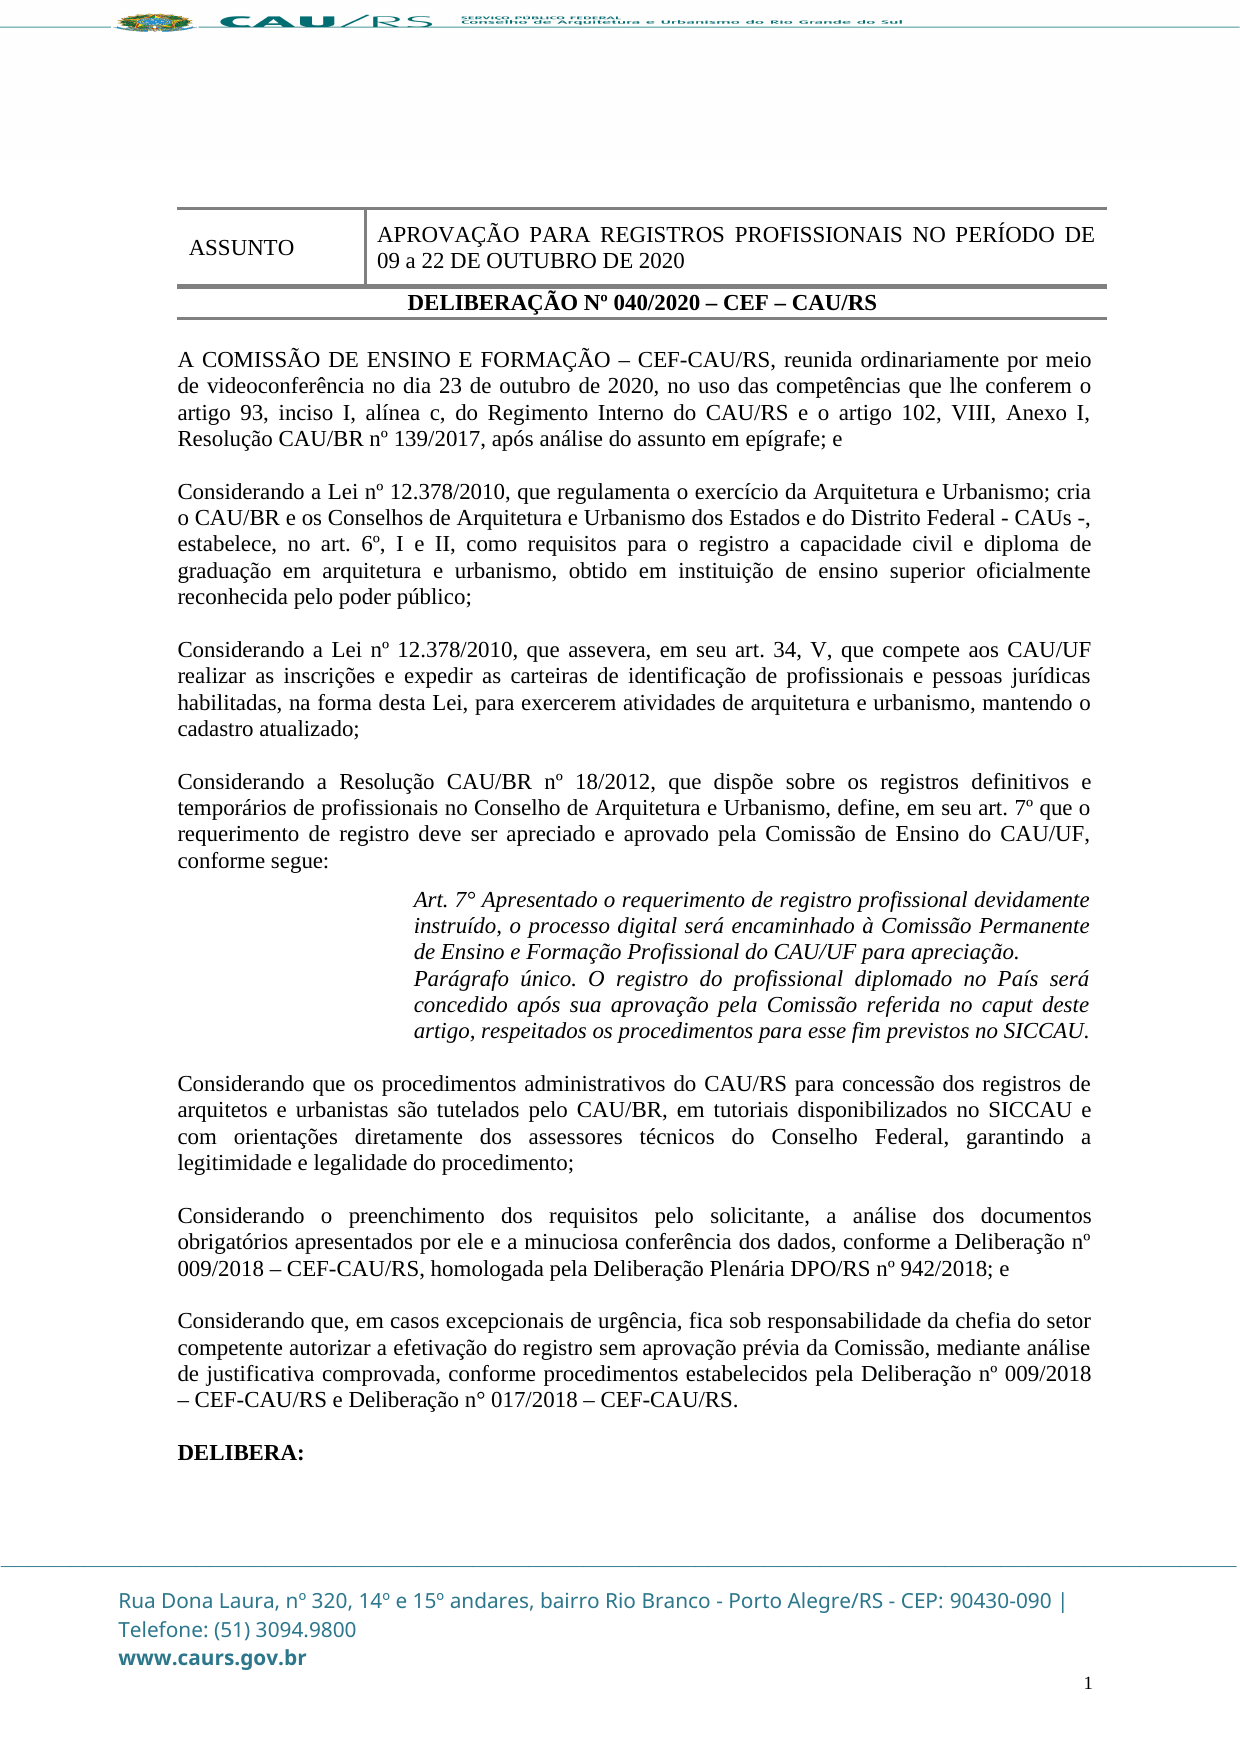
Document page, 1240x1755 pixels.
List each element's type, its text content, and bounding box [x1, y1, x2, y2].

text Considerando a Lei nº 12.378/2010, que regulamenta o exercício da Arquitetura e Urbanismo; cria o CAU/BR e os Conselhos de Arquitetura e Urbanismo dos Estados e do Distrito Federal - CAUs -, estabelece, no art. 6º, I e II, como requisitos para o registro a capacidade civil e diploma de graduação em arquitetura e urbanismo, obtido em instituição de ensino superior oficialmente reconhecida pelo poder público; [177, 478, 1092, 609]
text Considerando o preenchimento dos requisitos pelo solicitante, a análise dos documentos obrigatórios apresentados por ele e a minuciosa conferência dos dados, conforme a Deliberação nº 009/2018 – CEF-CAU/RS, homologada pela Deliberação Plenária DPO/RS nº 942/2018; e [177, 1202, 1092, 1281]
text Considerando que, em casos excepcionais de urgência, fica sob responsabilidade da chefia do setor competente autorizar a efetivação do registro sem aprovação prévia da Comissão, mediante análise de justificativa comprovada, conforme procedimentos estabelecidos pela Deliberação nº 009/2018 – CEF-CAU/RS e Deliberação n° 017/2018 – CEF-CAU/RS. [177, 1307, 1092, 1413]
text A COMISSÃO DE ENSINO E FORMAÇÃO – CEF-CAU/RS, reunida ordinariamente por meio de videoconferência no dia 23 de outubro de 2020, no uso das competências que lhe conferem o artigo 93, inciso I, alínea c, do Regimento Interno do CAU/RS e o artigo 102, VIII, Anexo I, Resolução CAU/BR nº 139/2017, após análise do assunto em epígrafe; e [177, 346, 1092, 451]
table_cell DELIBERAÇÃO Nº 040/2020 – CEF – CAU/RS [177, 289, 1107, 317]
text DELIBERA: [177, 1439, 1092, 1465]
table_header ASSUNTO [177, 210, 364, 284]
text Considerando a Resolução CAU/BR nº 18/2012, que dispõe sobre os registros definitivos e temporários de profissionais no Conselho de Arquitetura e Urbanismo, define, em seu art. 7º que o requerimento de registro deve ser apreciado e aprovado pela Comissão de Ensino do CAU/UF, conforme segue: [177, 768, 1092, 873]
table_header APROVAÇÃO PARA REGISTROS PROFISSIONAIS NO PERÍODO DE 09 a 22 DE OUTUBRO DE 2020 [367, 210, 1107, 284]
text Art. 7° Apresentado o requerimento de registro profissional devidamente instruído, o processo digital será encaminhado à Comissão Permanente de Ensino e Formação Profissional do CAU/UF para apreciação. [413, 886, 1092, 965]
text Parágrafo único. O registro do profissional diplomado no País será concedido após sua aprovação pela Comissão referida no caput deste artigo, respeitados os procedimentos para esse fim previstos no SICCAU. [413, 965, 1092, 1044]
text Considerando a Lei nº 12.378/2010, que assevera, em seu art. 34, V, que compete aos CAU/UF realizar as inscrições e expedir as carteiras de identificação de profissionais e pessoas jurídicas habilitadas, na forma desta Lei, para exercerem atividades de arquitetura e urbanismo, mantendo o cadastro atualizado; [177, 636, 1092, 741]
text Considerando que os procedimentos administrativos do CAU/RS para concessão dos registros de arquitetos e urbanistas são tutelados pelo CAU/BR, em tutoriais disponibilizados no SICCAU e com orientações diretamente dos assessores técnicos do Conselho Federal, garantindo a legitimidade e legalidade do procedimento; [177, 1070, 1092, 1176]
